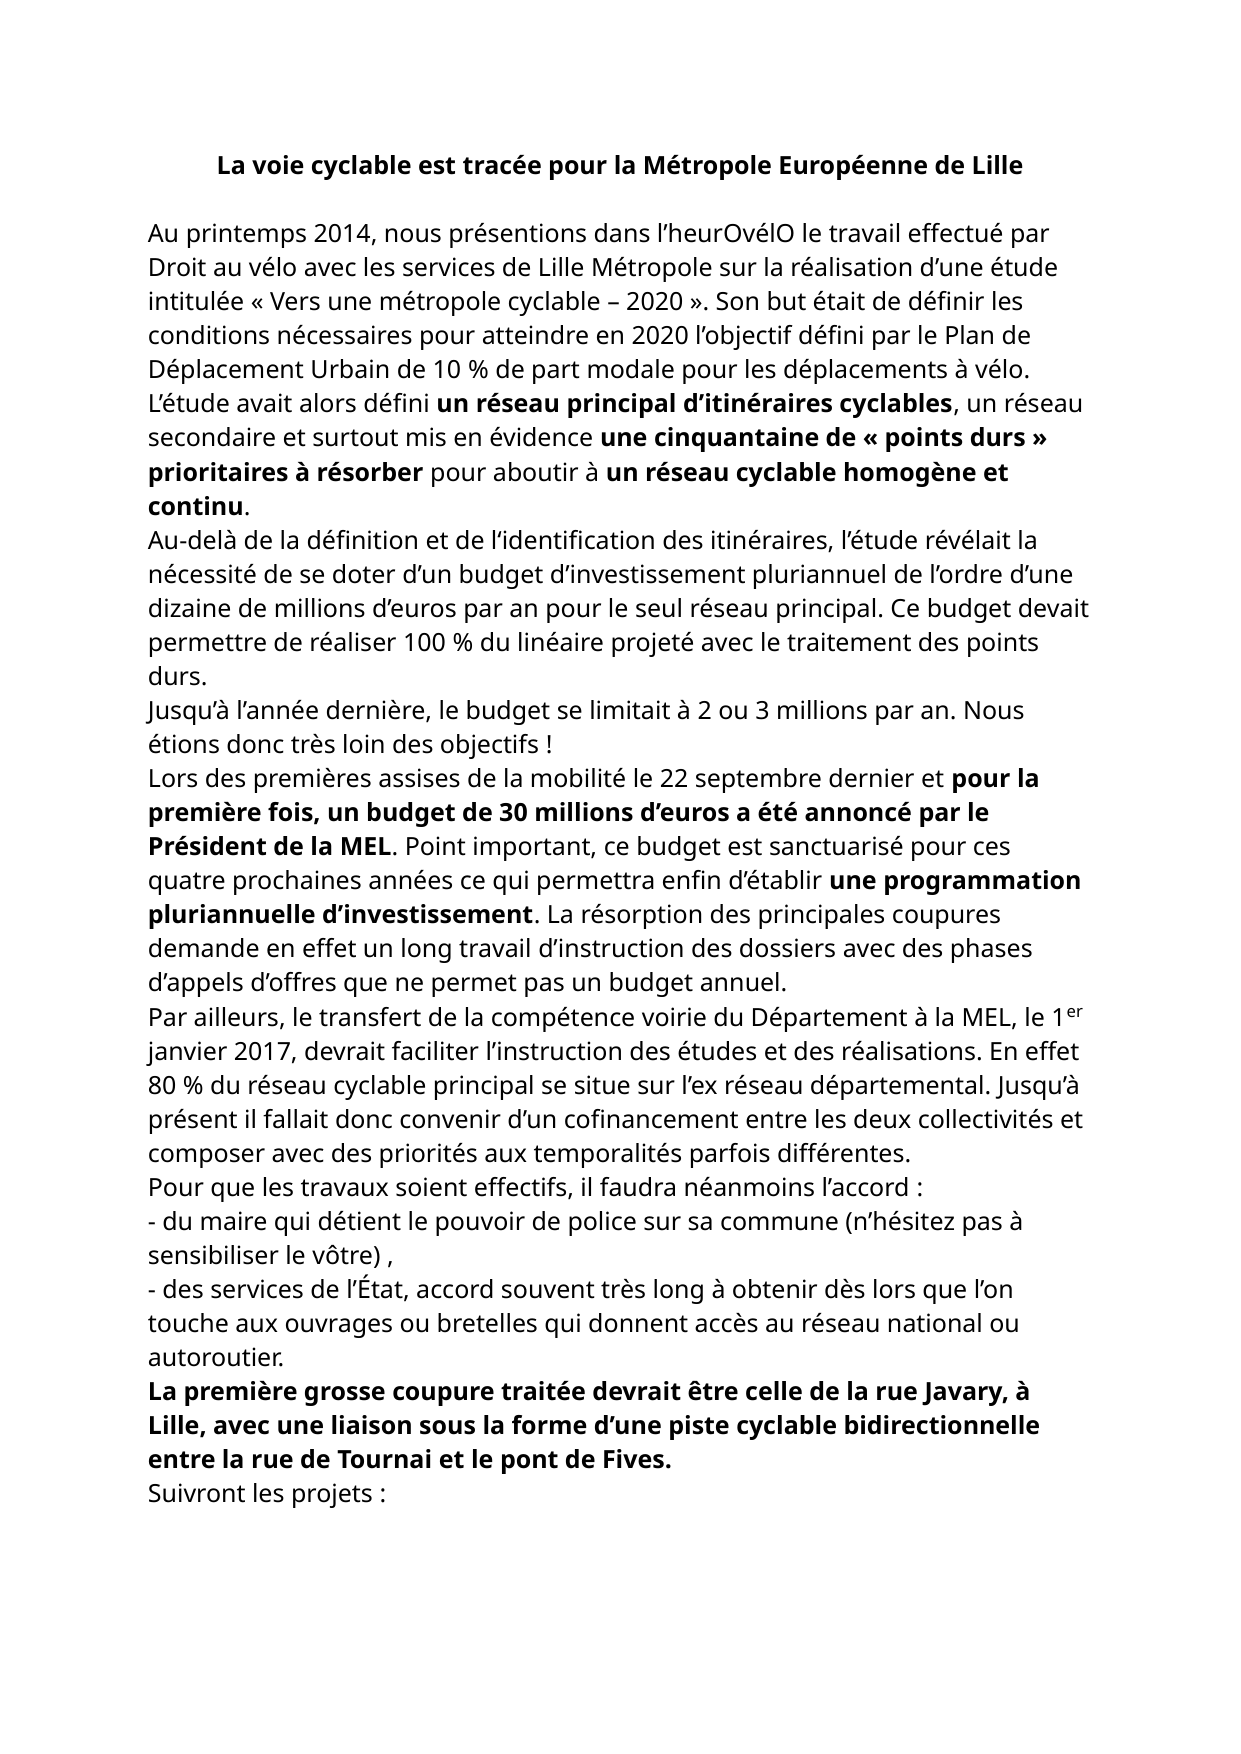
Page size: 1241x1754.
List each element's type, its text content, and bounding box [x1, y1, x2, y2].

text Pour que les travaux soient effectifs, il faudra néanmoins l’accord : [148, 1169, 1093, 1203]
text Par ailleurs, le transfert de la compétence voirie du Département à la MEL, le 1er janvier 2017, devrait faciliter l’instruction des études et des réalisations. En effet 80 % du réseau cyclable principal se situe sur l’ex réseau départemental. Jusqu’à présent il fallait donc convenir d’un cofinancement entre les deux collectivités et composer avec des priorités aux temporalités parfois différentes. [148, 999, 1093, 1169]
text - des services de l’État, accord souvent très long à obtenir dès lors que l’on touche aux ouvrages ou bretelles qui donnent accès au réseau national ou autoroutier. [148, 1272, 1093, 1374]
text Au printemps 2014, nous présentions dans l’heurOvélO le travail effectué par Droit au vélo avec les services de Lille Métropole sur la réalisation d’une étude intitulée « Vers une métropole cyclable – 2020 ». Son but était de définir les conditions nécessaires pour atteindre en 2020 l’objectif défini par le Plan de Déplacement Urbain de 10 % de part modale pour les déplacements à vélo. [148, 216, 1093, 386]
text Suivront les projets : [148, 1476, 1093, 1510]
text La voie cyclable est tracée pour la Métropole Européenne de Lille [148, 148, 1093, 182]
text La première grosse coupure traitée devrait être celle de la rue Javary, à Lille, avec une liaison sous la forme d’une piste cyclable bidirectionnelle entre la rue de Tournai et le pont de Fives. [148, 1374, 1093, 1476]
text - du maire qui détient le pouvoir de police sur sa commune (n’hésitez pas à sensibiliser le vôtre) , [148, 1203, 1093, 1272]
text Lors des premières assises de la mobilité le 22 septembre dernier et pour la première fois, un budget de 30 millions d’euros a été annoncé par le Président de la MEL. Point important, ce budget est sanctuarisé pour ces quatre prochaines années ce qui permettra enfin d’établir une programmation pluriannuelle d’investissement. La résorption des principales coupures demande en effet un long travail d’instruction des dossiers avec des phases d’appels d’offres que ne permet pas un budget annuel. [148, 761, 1093, 999]
text Au-delà de la définition et de l‘identification des itinéraires, l’étude révélait la nécessité de se doter d’un budget d’investissement pluriannuel de l’ordre d’une dizaine de millions d’euros par an pour le seul réseau principal. Ce budget devait permettre de réaliser 100 % du linéaire projeté avec le traitement des points durs. [148, 522, 1093, 693]
text Jusqu’à l’année dernière, le budget se limitait à 2 ou 3 millions par an. Nous étions donc très loin des objectifs ! [148, 693, 1093, 761]
text L’étude avait alors défini un réseau principal d’itinéraires cyclables, un réseau secondaire et surtout mis en évidence une cinquantaine de « points durs » prioritaires à résorber pour aboutir à un réseau cyclable homogène et continu. [148, 386, 1093, 522]
